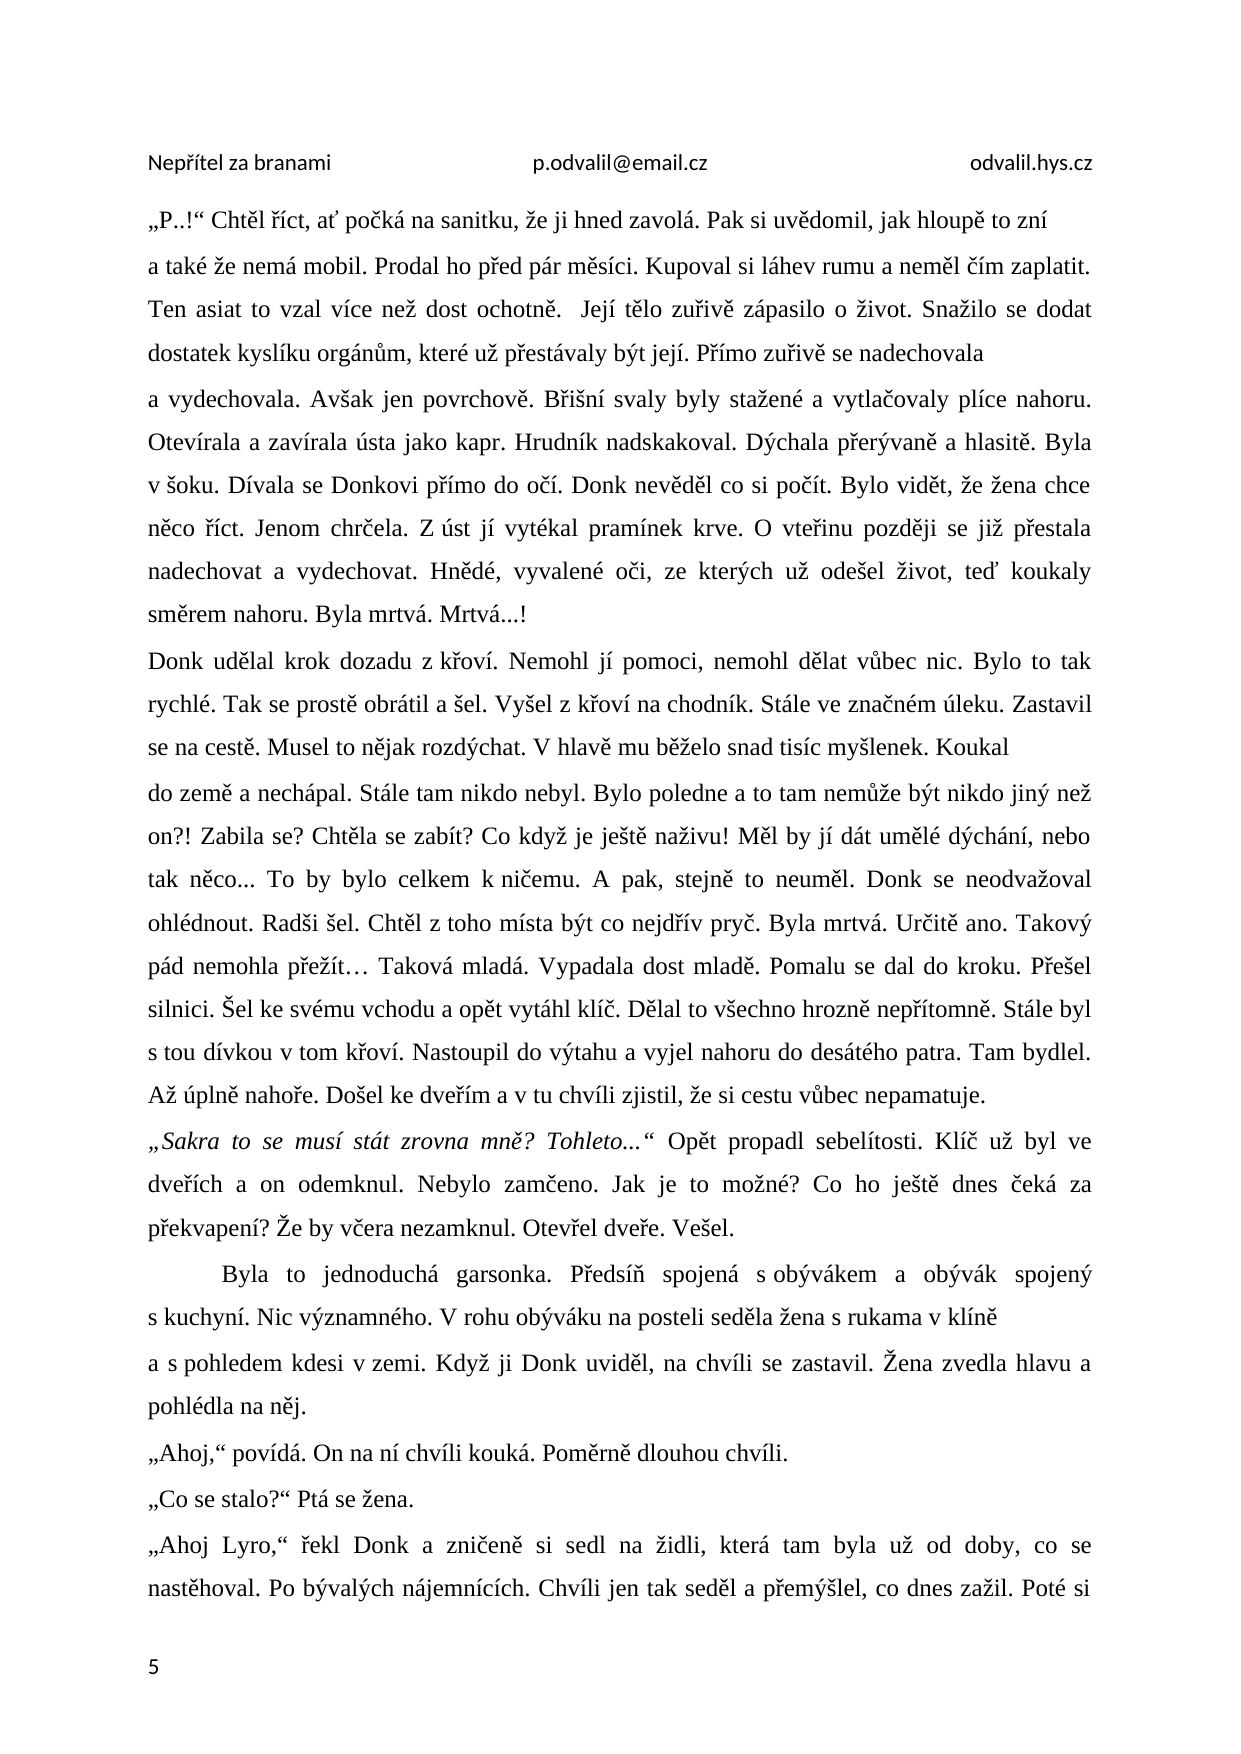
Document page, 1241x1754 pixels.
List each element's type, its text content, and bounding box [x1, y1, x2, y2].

text Byla to jednoduchá garsonka. Předsíň spojená s obývákem a obývák spojený s kuchyní. Nic významného. V rohu obýváku na posteli seděla žena s rukama v klíně [148, 1259, 1093, 1331]
text do země a nechápal. Stále tam nikdo nebyl. Bylo poledne a to tam nemůže být nikdo jiný než on?! Zabila se? Chtěla se zabít? Co když je ještě naživu! Měl by jí dát umělé dýchání, nebo tak něco... To by bylo celkem k ničemu. A pak, stejně to neuměl. Donk se neodvažoval ohlédnout. Radši šel. Chtěl z toho místa být co nejdřív pryč. Byla mrtvá. Určitě ano. Takový pád nemohla přežít… Taková mladá. Vypadala dost mladě. Pomalu se dal do kroku. Přešel silnici. Šel ke svému vchodu a opět vytáhl klíč. Dělal to všechno hrozně nepřítomně. Stále byl s tou dívkou v tom křoví. Nastoupil do výtahu a vyjel nahoru do desátého patra. Tam bydlel. Až úplně nahoře. Došel ke dveřím a v tu chvíli zjistil, že si cestu vůbec nepamatuje. [148, 778, 1093, 1109]
text a také že nemá mobil. Prodal ho před pár měsíci. Kupoval si láhev rumu a neměl čím zaplatit. Ten asiat to vzal více než dost ochotně. Její tělo zuřivě zápasilo o život. Snažilo se dodat dostatek kyslíku orgánům, které už přestávaly být její. Přímo zuřivě se nadechovala [148, 251, 1093, 366]
text a vydechovala. Avšak jen povrchově. Břišní svaly byly stažené a vytlačovaly plíce nahoru. Otevírala a zavírala ústa jako kapr. Hrudník nadskakoval. Dýchala přerývaně a hlasitě. Byla v šoku. Dívala se Donkovi přímo do očí. Donk nevěděl co si počít. Bylo vidět, že žena chce něco říct. Jenom chrčela. Z úst jí vytékal pramínek krve. O vteřinu později se již přestala nadechovat a vydechovat. Hnědé, vyvalené oči, ze kterých už odešel život, teď koukaly směrem nahoru. Byla mrtvá. Mrtvá...! [148, 384, 1093, 628]
text a s pohledem kdesi v zemi. Když ji Donk uviděl, na chvíli se zastavil. Žena zvedla hlavu a pohlédla na něj. [148, 1348, 1093, 1420]
text „Co se stalo?“ Ptá se žena. [148, 1484, 1093, 1513]
text „Sakra to se musí stát zrovna mně? Tohleto...“ Opět propadl sebelítosti. Klíč už byl ve dveřích a on odemknul. Nebylo zamčeno. Jak je to možné? Co ho ještě dnes čeká za překvapení? Že by včera nezamknul. Otevřel dveře. Vešel. [148, 1126, 1093, 1241]
text „P..!“ Chtěl říct, ať počká na sanitku, že ji hned zavolá. Pak si uvědomil, jak hloupě to zní [148, 205, 1093, 234]
text „Ahoj,“ povídá. On na ní chvíli kouká. Poměrně dlouhou chvíli. [148, 1438, 1093, 1466]
text „Ahoj Lyro,“ řekl Donk a zničeně si sedl na židli, která tam byla už od doby, co se nastěhoval. Po bývalých nájemnících. Chvíli jen tak seděl a přemýšlel, co dnes zažil. Poté si [148, 1530, 1093, 1602]
text Donk udělal krok dozadu z křoví. Nemohl jí pomoci, nemohl dělat vůbec nic. Bylo to tak rychlé. Tak se prostě obrátil a šel. Vyšel z křoví na chodník. Stále ve značném úleku. Zastavil se na cestě. Musel to nějak rozdýchat. V hlavě mu běželo snad tisíc myšlenek. Koukal [148, 646, 1093, 761]
